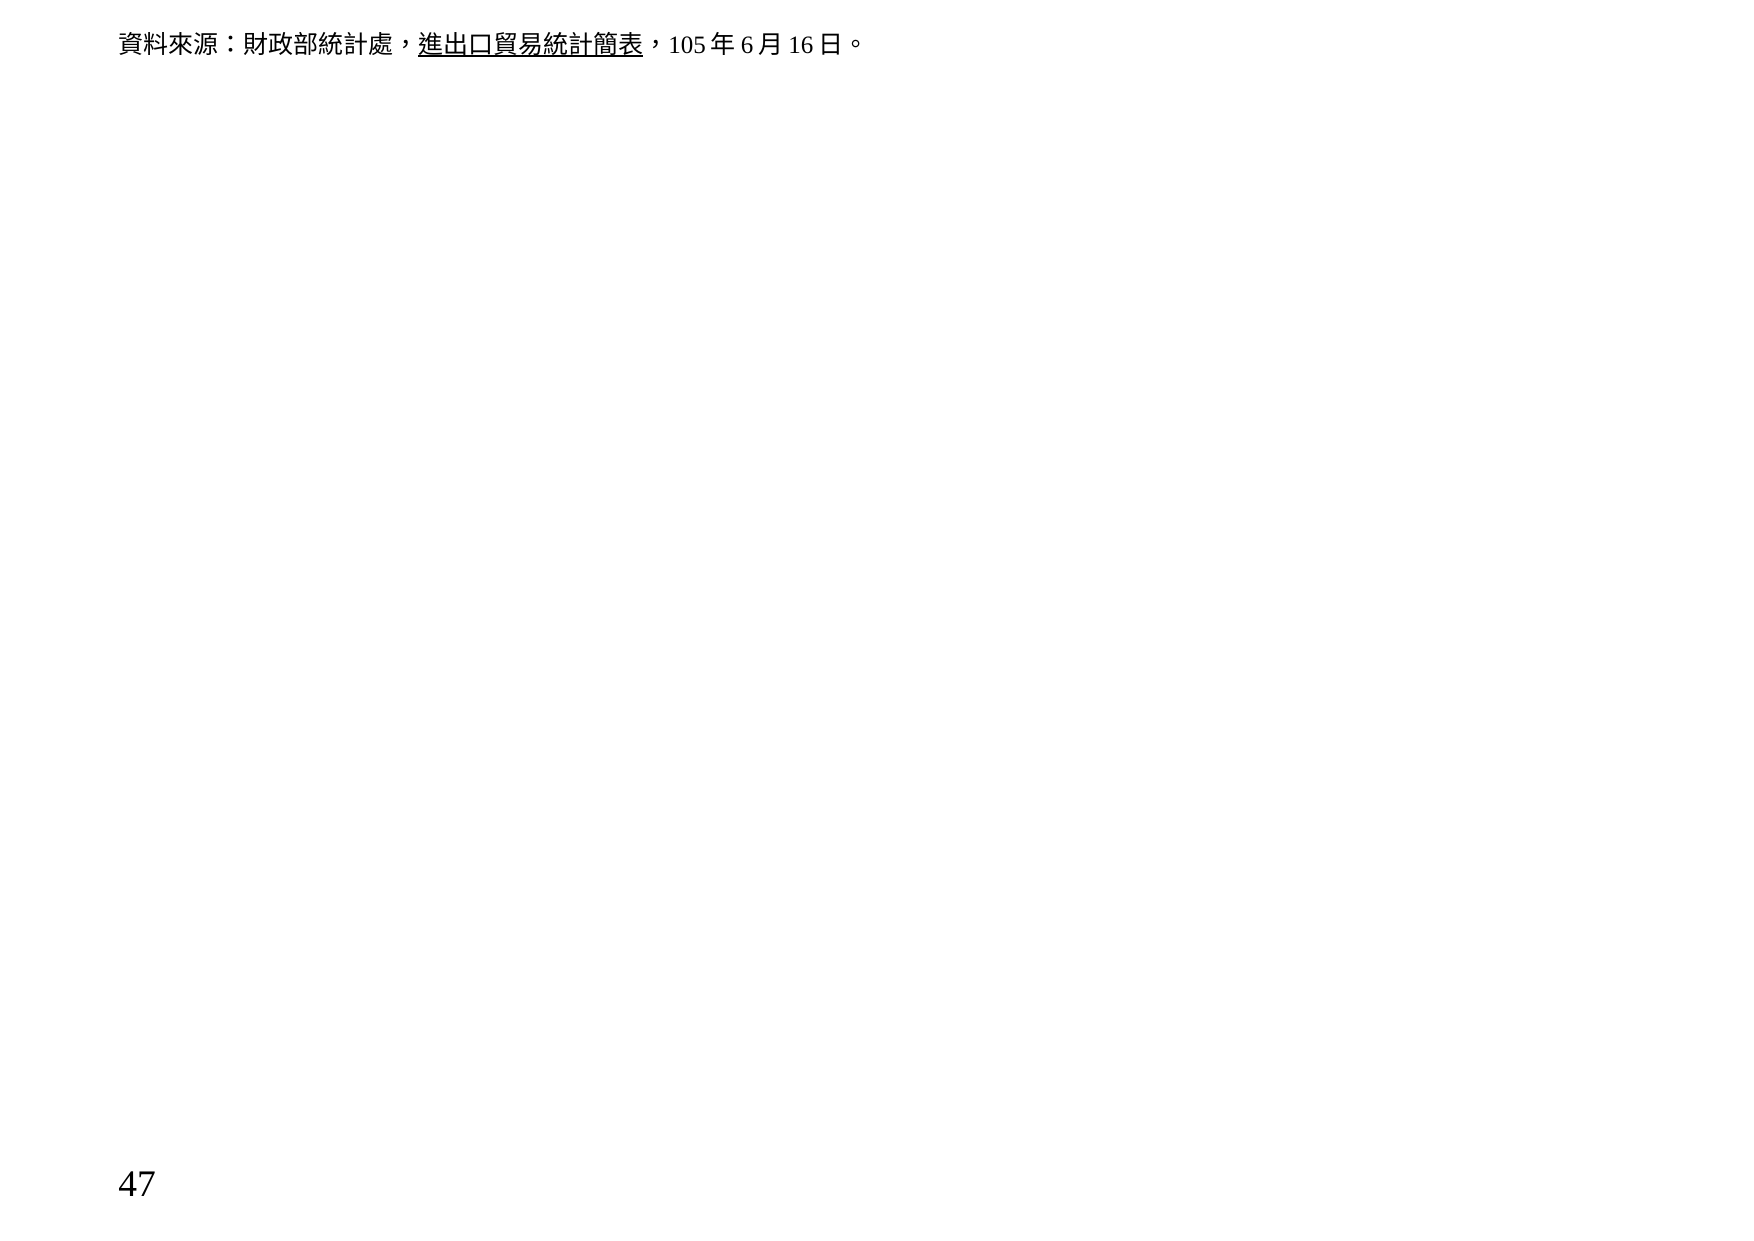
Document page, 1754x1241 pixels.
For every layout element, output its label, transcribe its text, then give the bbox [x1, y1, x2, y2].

text 資料來源：財政部統計處，進出口貿易統計簡表，105年6月16日。 [118, 24, 1636, 60]
